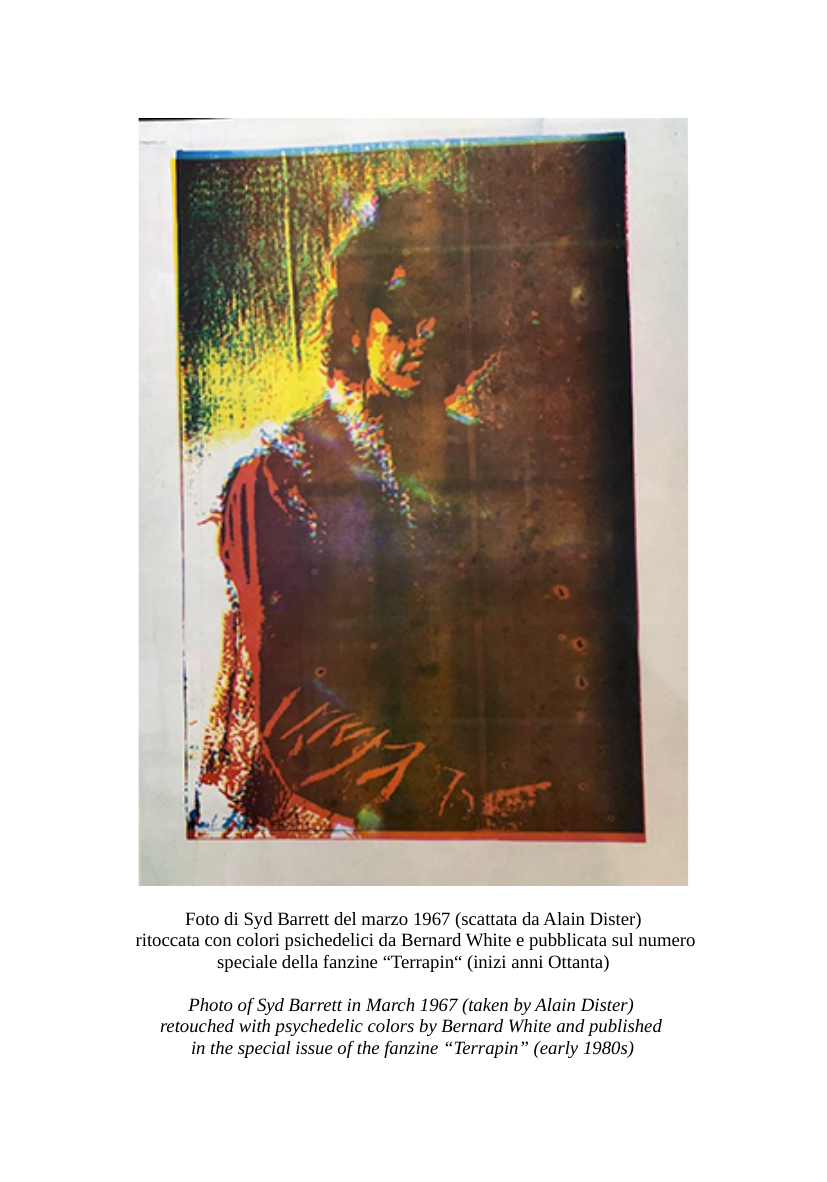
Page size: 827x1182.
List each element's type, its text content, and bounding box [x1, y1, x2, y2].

text Foto di Syd Barrett del marzo 1967 (scattata da Alain Dister) ritoccata con colori psichedelici da Bernard White e pubblicata sul numero speciale della fanzine “Terrapin“ (inizi anni Ottanta) Photo of Syd Barrett in March 1967 (taken by Alain Dister) retouched with psychedelic colors by Bernard White and published in the special issue of the fanzine “Terrapin” (early 1980s) [118, 131, 709, 1058]
picture [138, 118, 689, 886]
